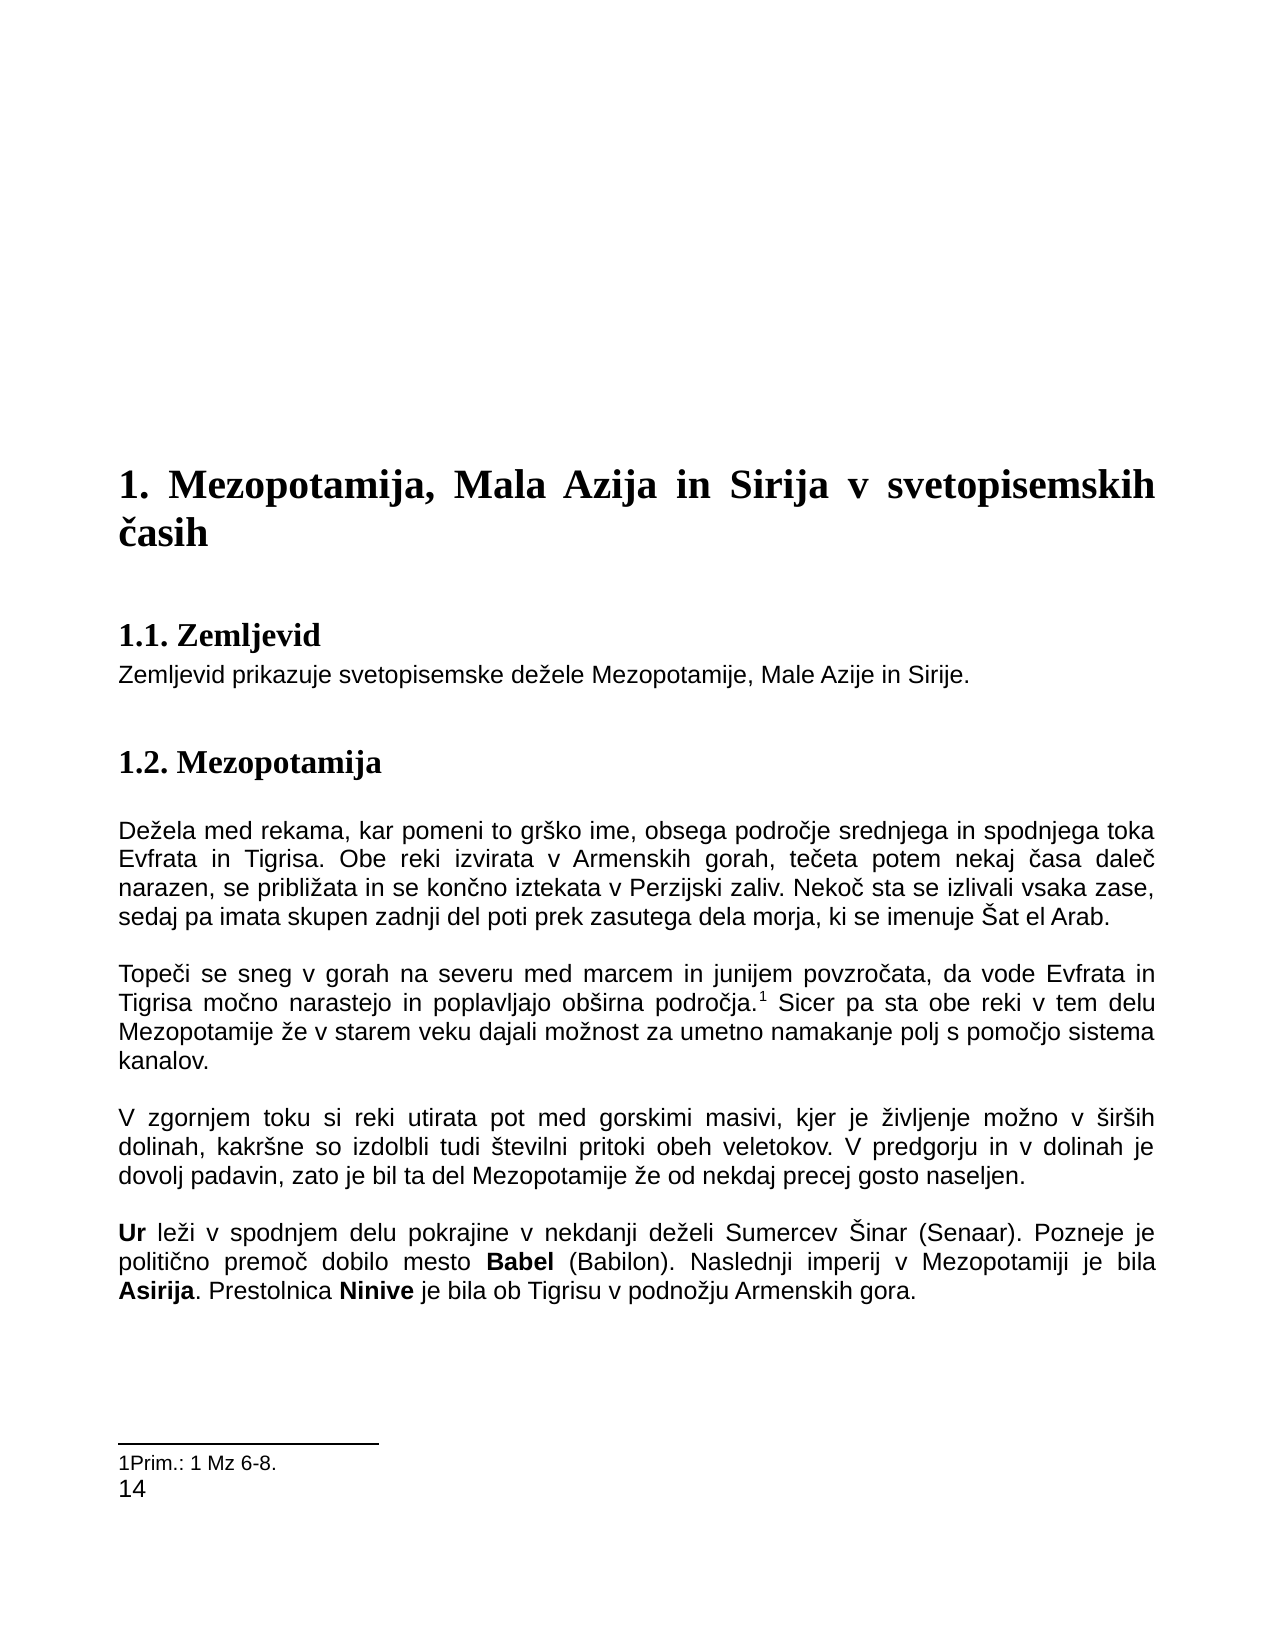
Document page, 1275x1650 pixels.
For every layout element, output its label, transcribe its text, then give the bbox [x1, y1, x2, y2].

text Topeči se sneg v gorah na severu med marcem in junijem povzročata, da vode Evfrata in Tigrisa močno narastejo in poplavljajo obširna področja. Sicer pa sta obe reki v tem delu Mezopotamije že v starem veku dajali možnost za umetno namakanje polj s pomočjo sistema kanalov. [118, 959, 1157, 1074]
text Ur leži v spodnjem delu pokrajine v nekdanji deželi Sumercev Šinar (Senaar). Pozneje je politično premoč dobilo mesto Babel (Babilon). Naslednji imperij v Mezopotamiji je bila Asirija. Prestolnica Ninive je bila ob Tigrisu v podnožju Armenskih gora. [118, 1218, 1157, 1304]
text V zgornjem toku si reki utirata pot med gorskimi masivi, kjer je življenje možno v širših dolinah, kakršne so izdolbli tudi številni pritoki obeh veletokov. V predgorju in v dolinah je dovolj padavin, zato je bil ta del Mezopotamije že od nekdaj precej gosto naseljen. [118, 1103, 1157, 1189]
subtitle 1.1. Zemljevid [118, 615, 1157, 653]
subtitle 1. Mezopotamija, Mala Azija in Sirija v svetopisemskih časih [118, 459, 1157, 555]
text Zemljevid prikazuje svetopisemske dežele Mezopotamije, Male Azije in Sirije. [118, 660, 1157, 688]
subtitle 1.2. Mezopotamija [118, 742, 1157, 781]
text Prim.: 1 Mz 6-8. [118, 1450, 1157, 1474]
text Dežela med rekama, kar pomeni to grško ime, obsega področje srednjega in spodnjega toka Evfrata in Tigrisa. Obe reki izvirata v Armenskih gorah, tečeta potem nekaj časa daleč narazen, se približata in se končno iztekata v Perzijski zaliv. Nekoč sta se izlivali vsaka zase, sedaj pa imata skupen zadnji del poti prek zasutega dela morja, ki se imenuje Šat el Arab. [118, 816, 1157, 931]
